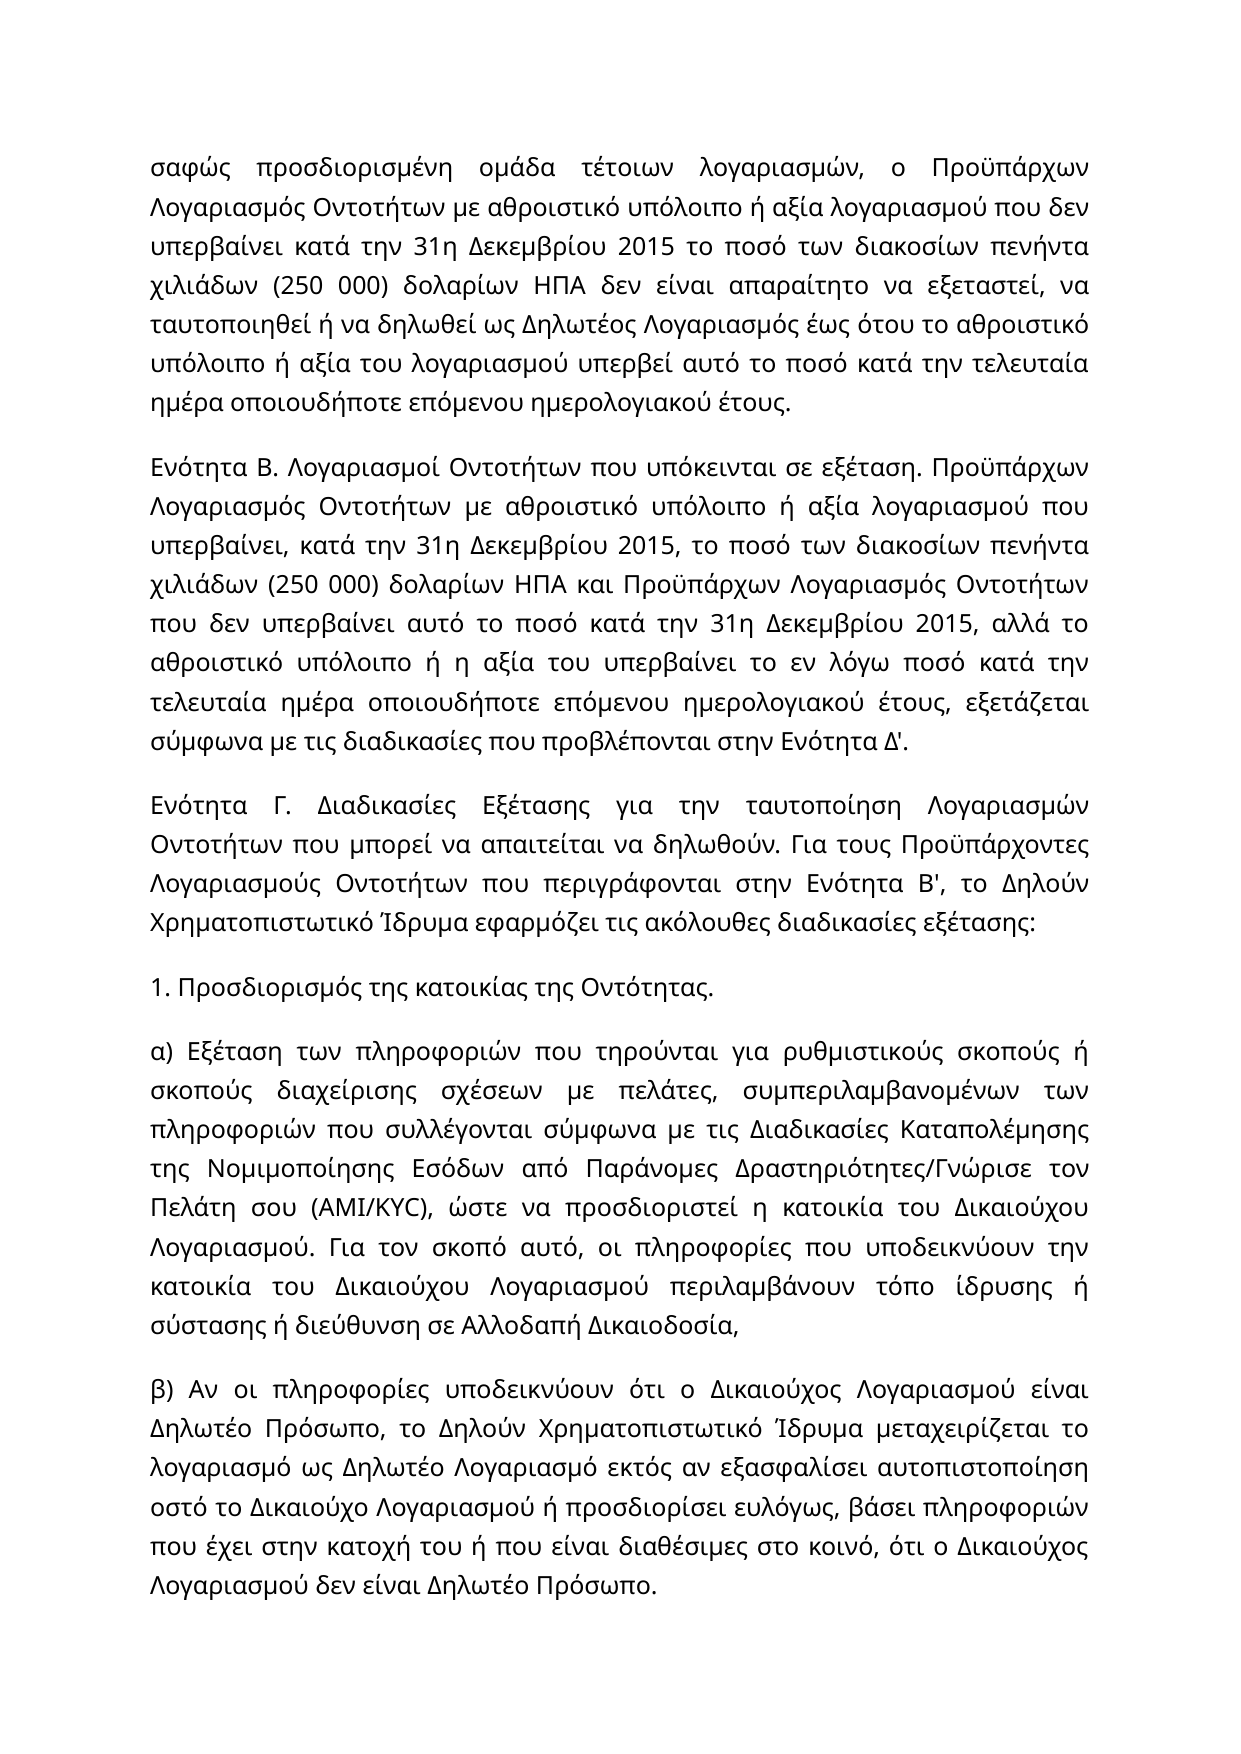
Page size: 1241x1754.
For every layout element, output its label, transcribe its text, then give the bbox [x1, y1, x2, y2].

text Ενότητα Β. Λογαριασμοί Οντοτήτων που υπόκεινται σε εξέταση. Προϋπάρχων Λογαριασμός Οντοτήτων με αθροιστικό υπόλοιπο ή αξία λογαριασμού που υπερβαίνει, κατά την 31η Δεκεμβρίου 2015, το ποσό των διακοσίων πενήντα χιλιάδων (250 000) δολαρίων ΗΠΑ και Προϋπάρχων Λογαριασμός Οντοτήτων που δεν υπερβαίνει αυτό το ποσό κατά την 31η Δεκεμβρίου 2015, αλλά το αθροιστικό υπόλοιπο ή η αξία του υπερβαίνει το εν λόγω ποσό κατά την τελευταία ημέρα οποιουδήποτε επόμενου ημερολογιακού έτους, εξετάζεται σύμφωνα με τις διαδικασίες που προβλέπονται στην Ενότητα Δ'. [150, 449, 1090, 757]
text Ενότητα Γ. Διαδικασίες Εξέτασης για την ταυτοποίηση Λογαριασμών Οντοτήτων που μπορεί να απαιτείται να δηλωθούν. Για τους Προϋπάρχοντες Λογαριασμούς Οντοτήτων που περιγράφονται στην Ενότητα Β', το Δηλούν Χρηματοπιστωτικό Ίδρυμα εφαρμόζει τις ακόλουθες διαδικασίες εξέτασης: [150, 787, 1090, 939]
text α) Εξέταση των πληροφοριών που τηρούνται για ρυθμιστικούς σκοπούς ή σκοπούς διαχείρισης σχέσεων με πελάτες, συμπεριλαμβανομένων των πληροφοριών που συλλέγονται σύμφωνα με τις Διαδικασίες Καταπολέμησης της Νομιμοποίησης Εσόδων από Παράνομες Δραστηριότητες/Γνώρισε τον Πελάτη σου (AMI/KYC), ώστε να προσδιοριστεί η κατοικία του Δικαιούχου Λογαριασμού. Για τον σκοπό αυτό, οι πληροφορίες που υποδεικνύουν την κατοικία του Δικαιούχου Λογαριασμού περιλαμβάνουν τόπο ίδρυσης ή σύστασης ή διεύθυνση σε Αλλοδαπή Δικαιοδοσία, [150, 1033, 1090, 1342]
text 1. Προσδιορισμός της κατοικίας της Οντότητας. [150, 969, 1090, 1003]
text σαφώς προσδιορισμένη ομάδα τέτοιων λογαριασμών, ο Προϋπάρχων Λογαριασμός Οντοτήτων με αθροιστικό υπόλοιπο ή αξία λογαριασμού που δεν υπερβαίνει κατά την 31η Δεκεμβρίου 2015 το ποσό των διακοσίων πενήντα χιλιάδων (250 000) δολαρίων ΗΠΑ δεν είναι απαραίτητο να εξεταστεί, να ταυτοποιηθεί ή να δηλωθεί ως Δηλωτέος Λογαριασμός έως ότου το αθροιστικό υπόλοιπο ή αξία του λογαριασμού υπερβεί αυτό το ποσό κατά την τελευταία ημέρα οποιουδήποτε επόμενου ημερολογιακού έτους. [150, 150, 1090, 419]
text β) Αν οι πληροφορίες υποδεικνύουν ότι ο Δικαιούχος Λογαριασμού είναι Δηλωτέο Πρόσωπο, το Δηλούν Χρηματοπιστωτικό Ίδρυμα μεταχειρίζεται το λογαριασμό ως Δηλωτέο Λογαριασμό εκτός αν εξασφαλίσει αυτοπιστοποίηση οστό το Δικαιούχο Λογαριασμού ή προσδιορίσει ευλόγως, βάσει πληροφοριών που έχει στην κατοχή του ή που είναι διαθέσιμες στο κοινό, ότι ο Δικαιούχος Λογαριασμού δεν είναι Δηλωτέο Πρόσωπο. [150, 1372, 1090, 1602]
